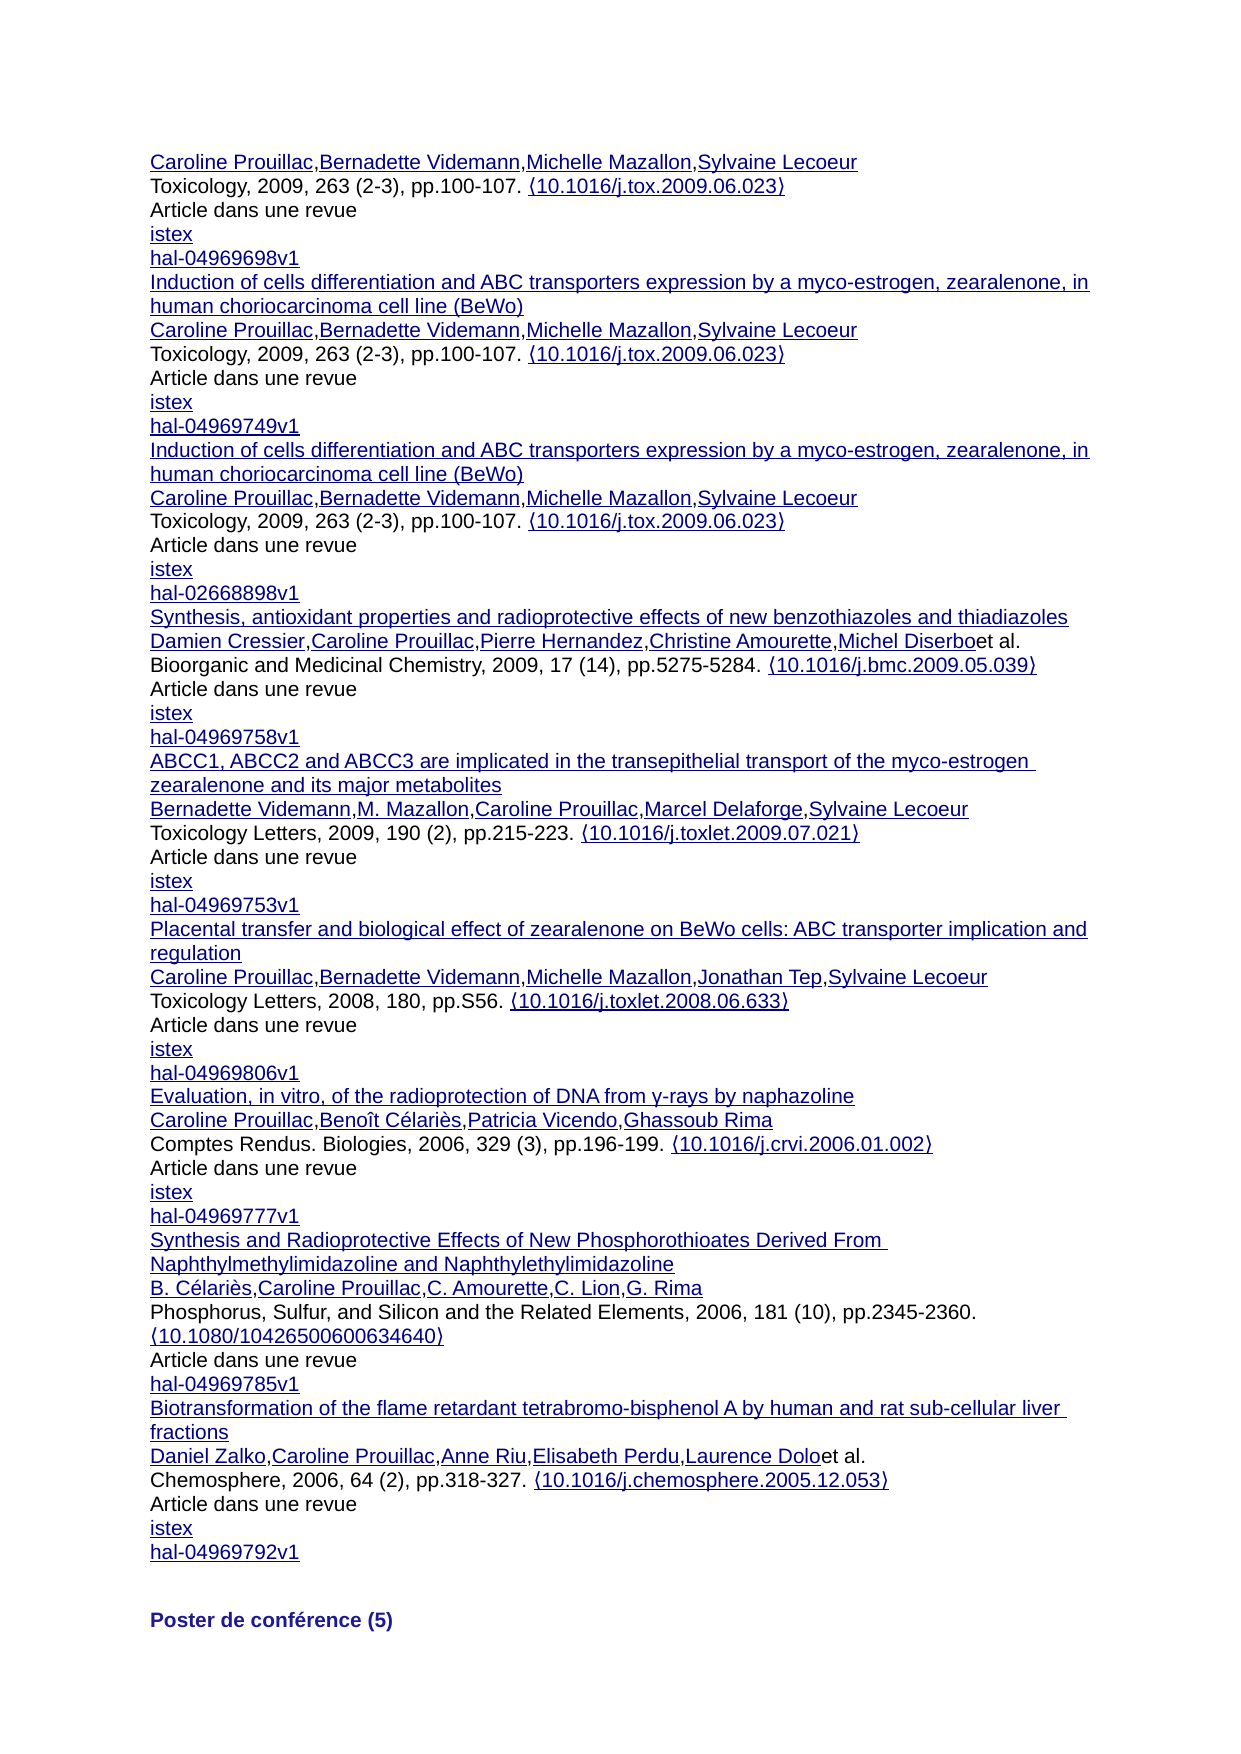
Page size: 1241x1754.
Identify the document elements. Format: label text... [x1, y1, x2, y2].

table_cell Placental transfer and biological effect of zearalenone on BeWo cells: ABC transporter implication and regulation Caroline Prouillac,Bernadette Videmann,Michelle Mazallon,Jonathan Tep,Sylvaine Lecoeur Toxicology Letters, 2008, 180, pp.S56. ⟨10.1016/j.toxlet.2008.06.633⟩ Article dans une revue istex hal-04969806v1 [150, 917, 1090, 1084]
table_cell Caroline Prouillac,Bernadette Videmann,Michelle Mazallon,Sylvaine Lecoeur Toxicology, 2009, 263 (2-3), pp.100-107. ⟨10.1016/j.tox.2009.06.023⟩ Article dans une revue istex hal-04969698v1 [150, 150, 1090, 270]
subtitle Poster de conférence (5) [150, 1608, 1090, 1632]
table_cell Biotransformation of the flame retardant tetrabromo-bisphenol A by human and rat sub-cellular liver fractions Daniel Zalko,Caroline Prouillac,Anne Riu,Elisabeth Perdu,Laurence Doloet al. Chemosphere, 2006, 64 (2), pp.318-327. ⟨10.1016/j.chemosphere.2005.12.053⟩ Article dans une revue istex hal-04969792v1 [150, 1396, 1090, 1563]
table_cell Synthesis and Radioprotective Effects of New Phosphorothioates Derived From Naphthylmethylimidazoline and Naphthylethylimidazoline B. Célariès,Caroline Prouillac,C. Amourette,C. Lion,G. Rima Phosphorus, Sulfur, and Silicon and the Related Elements, 2006, 181 (10), pp.2345-2360. ⟨10.1080/10426500600634640⟩ Article dans une revue hal-04969785v1 [150, 1228, 1090, 1396]
table_cell ABCC1, ABCC2 and ABCC3 are implicated in the transepithelial transport of the myco-estrogen zearalenone and its major metabolites Bernadette Videmann,M. Mazallon,Caroline Prouillac,Marcel Delaforge,Sylvaine Lecoeur Toxicology Letters, 2009, 190 (2), pp.215-223. ⟨10.1016/j.toxlet.2009.07.021⟩ Article dans une revue istex hal-04969753v1 [150, 749, 1090, 917]
table_cell Induction of cells differentiation and ABC transporters expression by a myco-estrogen, zearalenone, in [150, 438, 1090, 458]
table_cell human choriocarcinoma cell line (BeWo) Caroline Prouillac,Bernadette Videmann,Michelle Mazallon,Sylvaine Lecoeur Toxicology, 2009, 263 (2-3), pp.100-107. ⟨10.1016/j.tox.2009.06.023⟩ Article dans une revue istex hal-02668898v1 [150, 459, 1090, 605]
table_cell Evaluation, in vitro, of the radioprotection of DNA from γ-rays by naphazoline Caroline Prouillac,Benoît Célariès,Patricia Vicendo,Ghassoub Rima Comptes Rendus. Biologies, 2006, 329 (3), pp.196-199. ⟨10.1016/j.crvi.2006.01.002⟩ Article dans une revue istex hal-04969777v1 [150, 1084, 1090, 1228]
table_cell human choriocarcinoma cell line (BeWo) Caroline Prouillac,Bernadette Videmann,Michelle Mazallon,Sylvaine Lecoeur Toxicology, 2009, 263 (2-3), pp.100-107. ⟨10.1016/j.tox.2009.06.023⟩ Article dans une revue istex hal-04969749v1 [150, 292, 1090, 437]
table_cell Induction of cells differentiation and ABC transporters expression by a myco-estrogen, zearalenone, in [150, 270, 1090, 291]
table_cell Synthesis, antioxidant properties and radioprotective effects of new benzothiazoles and thiadiazoles Damien Cressier,Caroline Prouillac,Pierre Hernandez,Christine Amourette,Michel Diserboet al. Bioorganic and Medicinal Chemistry, 2009, 17 (14), pp.5275-5284. ⟨10.1016/j.bmc.2009.05.039⟩ Article dans une revue istex hal-04969758v1 [150, 605, 1090, 749]
